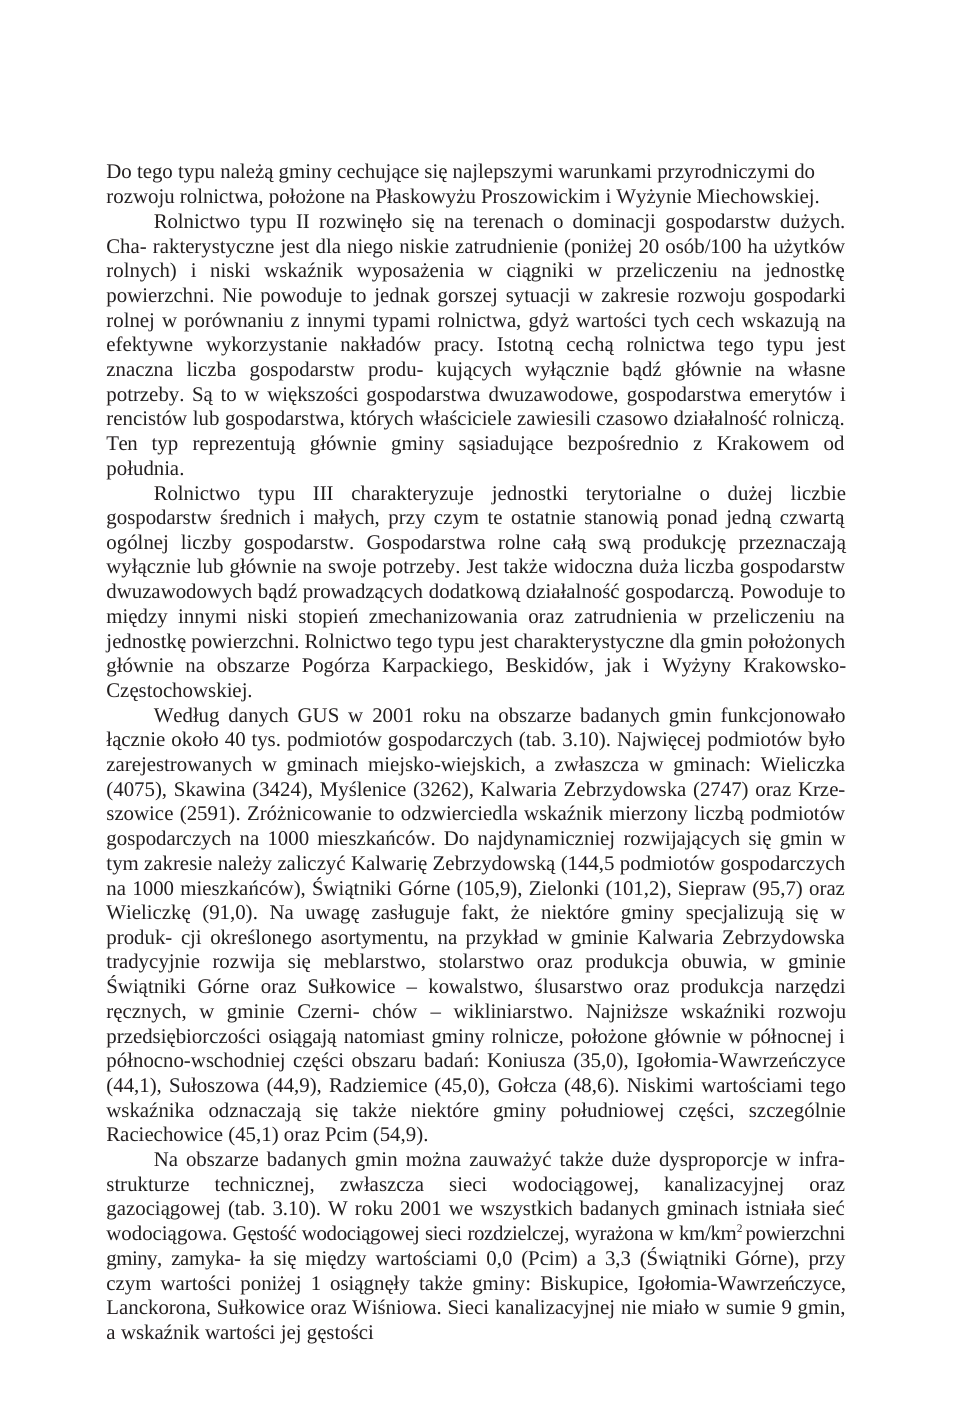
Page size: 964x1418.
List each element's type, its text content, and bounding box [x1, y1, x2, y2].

text Rolnictwo typu II rozwinęło się na terenach o dominacji gospodarstw dużych. Cha- rakterystyczne jest dla niego niskie zatrudnienie (poniżej 20 osób/100 ha użytków rolnych) i niski wskaźnik wyposażenia w ciągniki w przeliczeniu na jednostkę powierzchni. Nie powoduje to jednak gorszej sytuacji w zakresie rozwoju gospodarki rolnej w porównaniu z innymi typami rolnictwa, gdyż wartości tych cech wskazują na efektywne wykorzystanie nakładów pracy. Istotną cechą rolnictwa tego typu jest znaczna liczba gospodarstw produ- kujących wyłącznie bądź głównie na własne potrzeby. Są to w większości gospodarstwa dwuzawodowe, gospodarstwa emerytów i rencistów lub gospodarstwa, których właściciele zawiesili czasowo działalność rolniczą. Ten typ reprezentują głównie gminy sąsiadujące bezpośrednio z Krakowem od południa. [106, 209, 846, 480]
text Rolnictwo typu III charakteryzuje jednostki terytorialne o dużej liczbie gospodarstw średnich i małych, przy czym te ostatnie stanowią ponad jedną czwartą ogólnej liczby gospodarstw. Gospodarstwa rolne całą swą produkcję przeznaczają wyłącznie lub głównie na swoje potrzeby. Jest także widoczna duża liczba gospodarstw dwuzawodowych bądź prowadzących dodatkową działalność gospodarczą. Powoduje to między innymi niski stopień zmechanizowania oraz zatrudnienia w przeliczeniu na jednostkę powierzchni. Rolnictwo tego typu jest charakterystyczne dla gmin położonych głównie na obszarze Pogórza Karpackiego, Beskidów, jak i Wyżyny Krakowsko-Częstochowskiej. [106, 480, 846, 702]
text Na obszarze badanych gmin można zauważyć także duże dysproporcje w infra- strukturze technicznej, zwłaszcza sieci wodociągowej, kanalizacyjnej oraz gazociągowej (tab. 3.10). W roku 2001 we wszystkich badanych gminach istniała sieć wodociągowa. Gęstość wodociągowej sieci rozdzielczej, wyrażona w km/km2 powierzchni gminy, zamyka- ła się między wartościami 0,0 (Pcim) a 3,3 (Świątniki Górne), przy czym wartości poniżej 1 osiągnęły także gminy: Biskupice, Igołomia-Wawrzeńczyce, Lanckorona, Sułkowice oraz Wiśniowa. Sieci kanalizacyjnej nie miało w sumie 9 gmin, a wskaźnik wartości jej gęstości [106, 1147, 846, 1344]
text Według danych GUS w 2001 roku na obszarze badanych gmin funkcjonowało łącznie około 40 tys. podmiotów gospodarczych (tab. 3.10). Najwięcej podmiotów było zarejestrowanych w gminach miejsko-wiejskich, a zwłaszcza w gminach: Wieliczka (4075), Skawina (3424), Myślenice (3262), Kalwaria Zebrzydowska (2747) oraz Krze- szowice (2591). Zróżnicowanie to odzwierciedla wskaźnik mierzony liczbą podmiotów gospodarczych na 1000 mieszkańców. Do najdynamiczniej rozwijających się gmin w tym zakresie należy zaliczyć Kalwarię Zebrzydowską (144,5 podmiotów gospodarczych na 1000 mieszkańców), Świątniki Górne (105,9), Zielonki (101,2), Siepraw (95,7) oraz Wieliczkę (91,0). Na uwagę zasługuje fakt, że niektóre gminy specjalizują się w produk- cji określonego asortymentu, na przykład w gminie Kalwaria Zebrzydowska tradycyjnie rozwija się meblarstwo, stolarstwo oraz produkcja obuwia, w gminie Świątniki Górne oraz Sułkowice – kowalstwo, ślusarstwo oraz produkcja narzędzi ręcznych, w gminie Czerni- chów – wikliniarstwo. Najniższe wskaźniki rozwoju przedsiębiorczości osiągają natomiast gminy rolnicze, położone głównie w północnej i północno-wschodniej części obszaru badań: Koniusza (35,0), Igołomia-Wawrzeńczyce (44,1), Sułoszowa (44,9), Radziemice (45,0), Gołcza (48,6). Niskimi wartościami tego wskaźnika odznaczają się także niektóre gminy południowej części, szczególnie Raciechowice (45,1) oraz Pcim (54,9). [106, 703, 846, 1146]
text Do tego typu należą gminy cechujące się najlepszymi warunkami przyrodniczymi do rozwoju rolnictwa, położone na Płaskowyżu Proszowickim i Wyżynie Miechowskiej. [106, 159, 857, 208]
